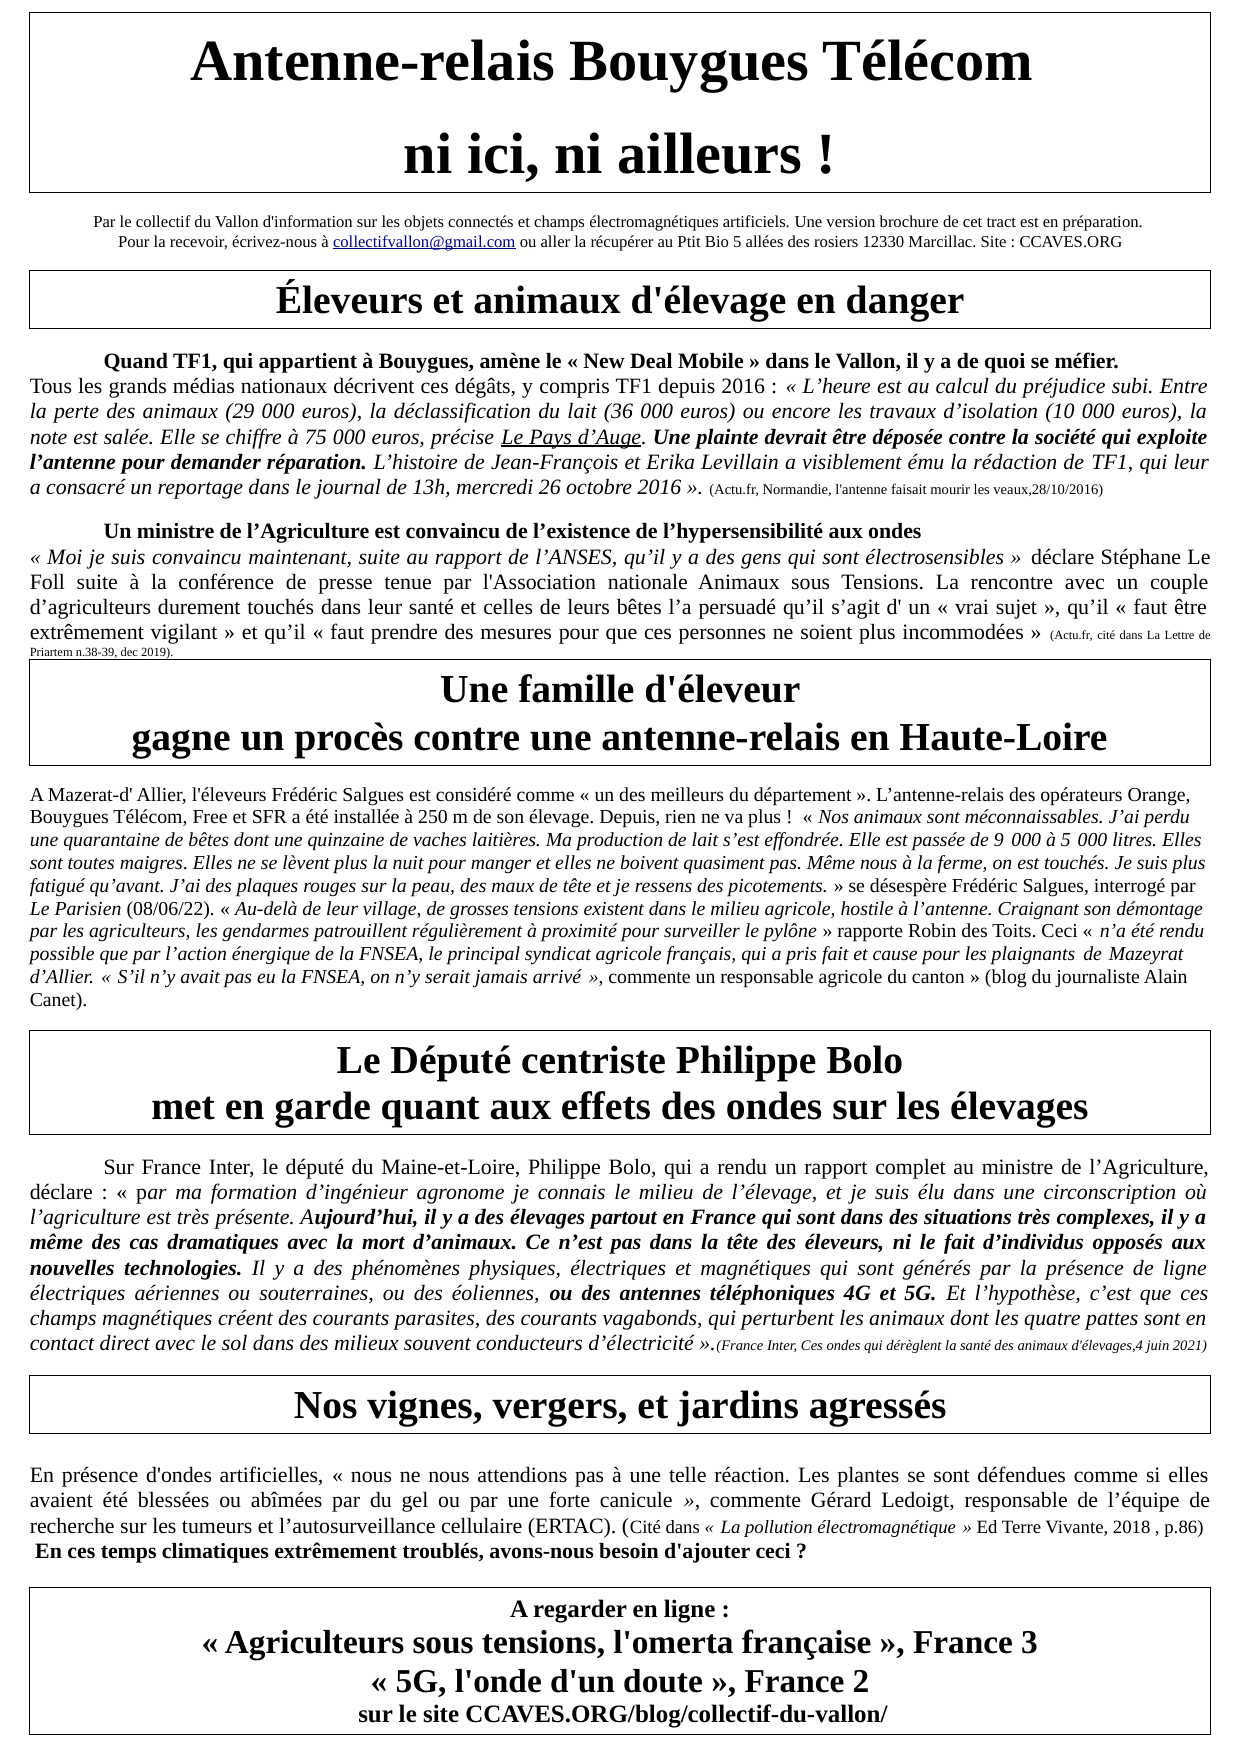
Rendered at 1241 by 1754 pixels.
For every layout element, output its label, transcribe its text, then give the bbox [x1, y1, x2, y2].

text A Mazerat-d' Allier, l'éleveurs Frédéric Salgues est considéré comme « un des meilleurs du département ». L’antenne-relais des opérateurs Orange, Bouygues Télécom, Free et SFR a été installée à 250 m de son élevage. Depuis, rien ne va plus ! « Nos animaux sont méconnaissables. J’ai perdu une quarantaine de bêtes dont une quinzaine de vaches laitières. Ma production de lait s’est effondrée. Elle est passée de 9 000 à 5 000 litres. Elles sont toutes maigres. Elles ne se lèvent plus la nuit pour manger et elles ne boivent quasiment pas. Même nous à la ferme, on est touchés. Je suis plus fatigué qu’avant. J’ai des plaques rouges sur la peau, des maux de tête et je ressens des picotements. » se désespère Frédéric Salgues, interrogé par Le Parisien (08/06/22). « Au-delà de leur village, de grosses tensions existent dans le milieu agricole, hostile à l’antenne. Craignant son démontage par les agriculteurs, les gendarmes patrouillent régulièrement à proximité pour surveiller le pylône » rapporte Robin des Toits. Ceci « n’a été rendu possible que par l’action énergique de la FNSEA, le principal syndicat agricole français, qui a pris fait et cause pour les plaignants de Mazeyrat d’Allier. « S’il n’y avait pas eu la FNSEA, on n’y serait jamais arrivé », commente un responsable agricole du canton » (blog du journaliste Alain Canet). [29, 783, 1211, 1011]
table_header Éleveurs et animaux d'élevage en danger [30, 271, 1210, 328]
text Pour la recevoir, écrivez-nous à collectifvallon@gmail.com ou aller la récupérer au Ptit Bio 5 allées des rosiers 12330 Marcillac. Site : CCAVES.ORG [29, 231, 1211, 251]
text Sur France Inter, le député du Maine-et-Loire, Philippe Bolo, qui a rendu un rapport complet au ministre de l’Agriculture, déclare : « par ma formation d’ingénieur agronome je connais le milieu de l’élevage, et je suis élu dans une circonscription où l’agriculture est très présente. Aujourd’hui, il y a des élevages partout en France qui sont dans des situations très complexes, il y a même des cas dramatiques avec la mort d’animaux. Ce n’est pas dans la tête des éleveurs, ni le fait d’individus opposés aux nouvelles technologies. Il y a des phénomènes physiques, électriques et magnétiques qui sont générés par la présence de ligne électriques aériennes ou souterraines, ou des éoliennes, ou des antennes téléphoniques 4G et 5G. Et l’hypothèse, c’est que ces champs magnétiques créent des courants parasites, des courants vagabonds, qui perturbent les animaux dont les quatre pattes sont en contact direct avec le sol dans des milieux souvent conducteurs d’électricité ».(France Inter, Ces ondes qui dérèglent la santé des animaux d'élevages,4 juin 2021) [29, 1154, 1211, 1355]
text « Moi je suis convaincu maintenant, suite au rapport de l’ANSES, qu’il y a des gens qui sont électrosensibles » déclare Stéphane Le Foll suite à la conférence de presse tenue par l'Association nationale Animaux sous Tensions. La rencontre avec un couple d’agriculteurs durement touchés dans leur santé et celles de leurs bêtes l’a persuadé qu’il s’agit d' un « vrai sujet », qu’il « faut être extrêmement vigilant » et qu’il « faut prendre des mesures pour que ces personnes ne soient plus incommodées » (Actu.fr, cité dans La Lettre de Priartem n.38-39, dec 2019). [29, 544, 1211, 659]
table_header Antenne-relais Bouygues Télécom ni ici, ni ailleurs ! [30, 13, 1210, 192]
text Quand TF1, qui appartient à Bouygues, amène le « New Deal Mobile » dans le Vallon, il y a de quoi se méfier. [29, 348, 1211, 373]
table_header A regarder en ligne : « Agriculteurs sous tensions, l'omerta française », France 3 « 5G, l'onde d'un doute », France 2 sur le site CCAVES.ORG/blog/collectif-du-vallon/ [30, 1588, 1210, 1734]
text En présence d'ondes artificielles, « nous ne nous attendions pas à une telle réaction. Les plantes se sont défendues comme si elles avaient été blessées ou abîmées par du gel ou par une forte canicule », commente Gérard Ledoigt, responsable de l’équipe de recherche sur les tumeurs et l’autosurveillance cellulaire (ERTAC). (Cité dans « La pollution électromagnétique » Ed Terre Vivante, 2018 , p.86) [29, 1462, 1211, 1538]
text Un ministre de l’Agriculture est convaincu de l’existence de l’hypersensibilité aux ondes [29, 518, 1211, 544]
table_header Une famille d'éleveur gagne un procès contre une antenne-relais en Haute-Loire [30, 660, 1210, 765]
text Tous les grands médias nationaux décrivent ces dégâts, y compris TF1 depuis 2016 : « L’heure est au calcul du préjudice subi. Entre la perte des animaux (29 000 euros), la déclassification du lait (36 000 euros) ou encore les travaux d’isolation (10 000 euros), la note est salée. Elle se chiffre à 75 000 euros, précise Le Pays d’Auge. Une plainte devrait être déposée contre la société qui exploite l’antenne pour demander réparation. L’histoire de Jean-François et Erika Levillain a visiblement ému la rédaction de TF1, qui leur a consacré un reportage dans le journal de 13h, mercredi 26 octobre 2016 ». (Actu.fr, Normandie, l'antenne faisait mourir les veaux,28/10/2016) [29, 373, 1211, 499]
table_header Le Député centriste Philippe Bolo met en garde quant aux effets des ondes sur les élevages [30, 1031, 1210, 1133]
text En ces temps climatiques extrêmement troublés, avons-nous besoin d'ajouter ceci ? [29, 1538, 1211, 1563]
text Par le collectif du Vallon d'information sur les objets connectés et champs électromagnétiques artificiels. Une version brochure de cet tract est en préparation. [29, 212, 1211, 231]
table_header Nos vignes, vergers, et jardins agressés [30, 1376, 1210, 1432]
